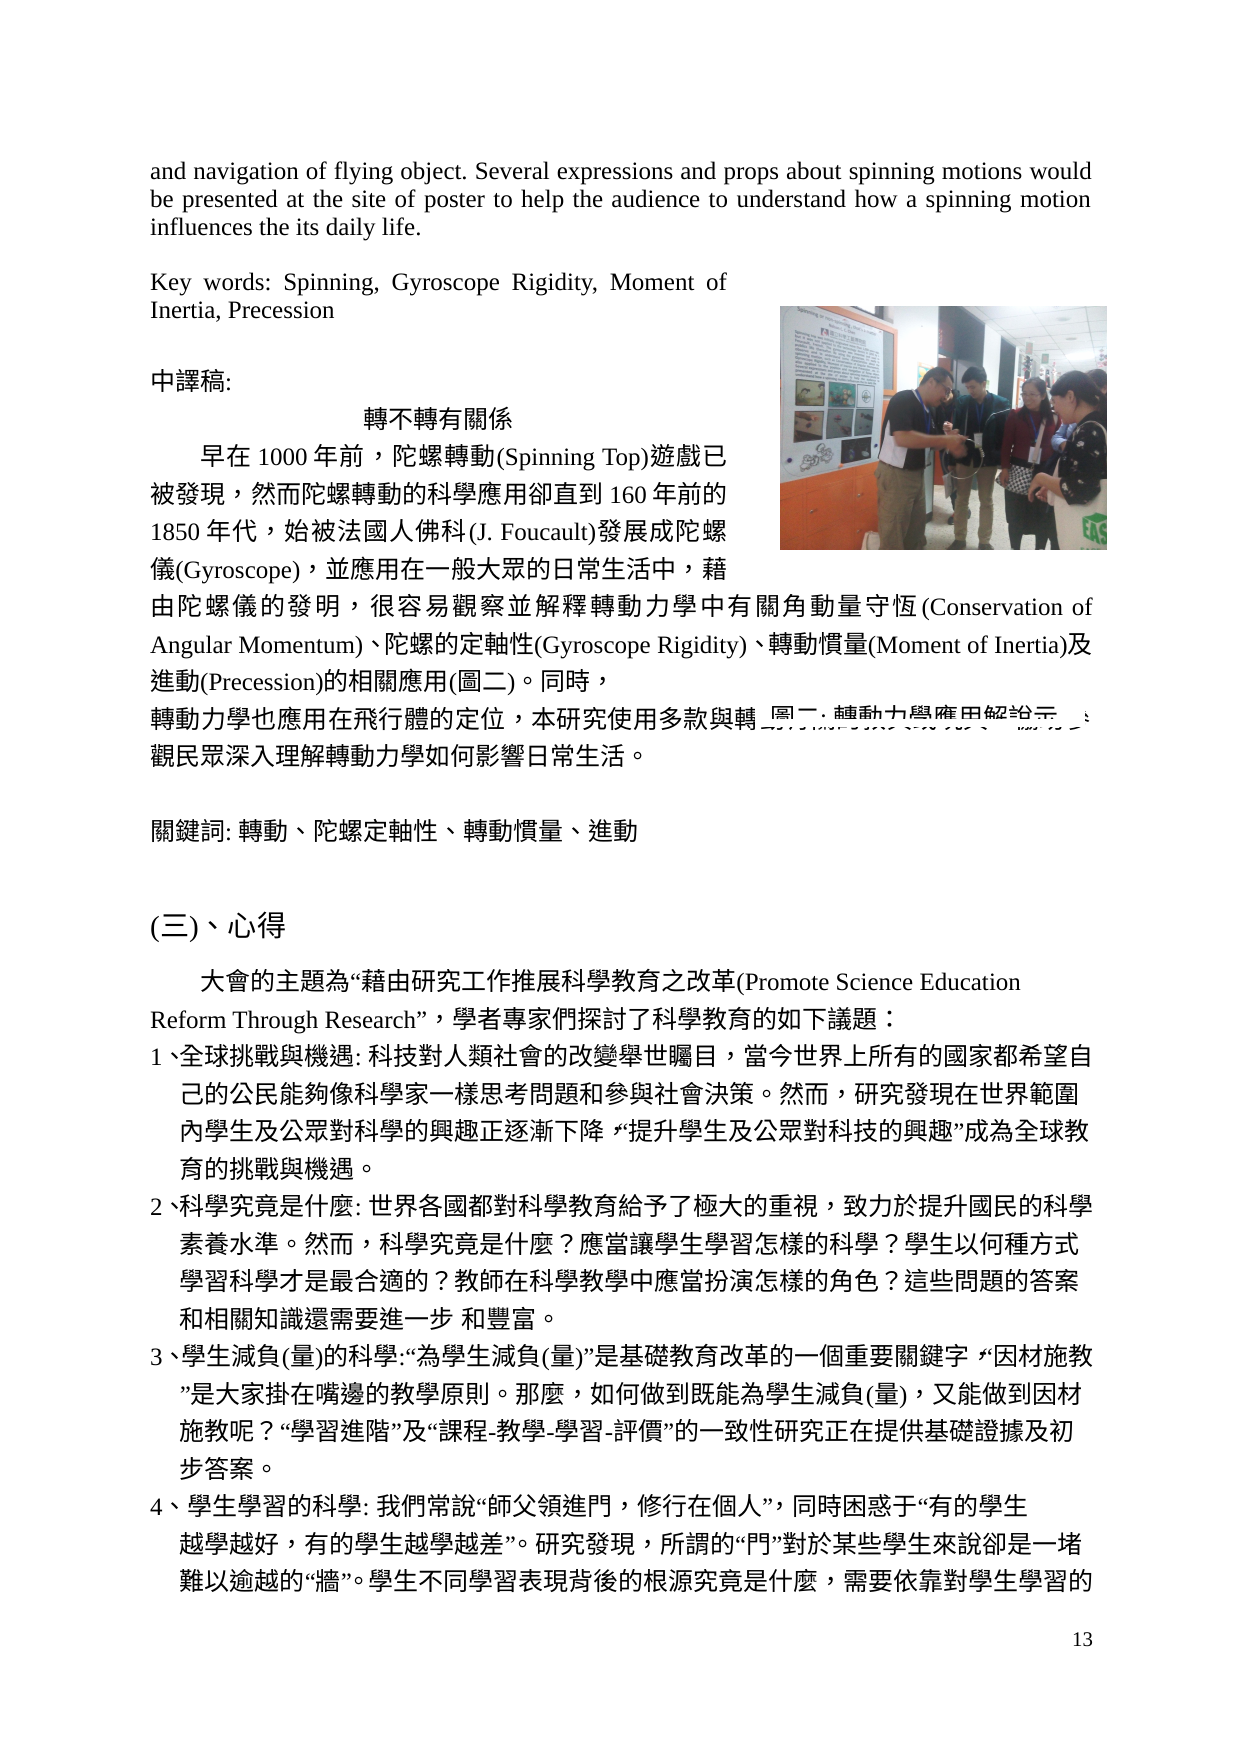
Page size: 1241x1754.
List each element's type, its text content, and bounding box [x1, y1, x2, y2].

text 大會的主題為“藉由研究工作推展科學教育之改革(Promote Science Education Reform Through Research”，學者專家們探討了科學教育的如下議題： [150, 961, 1093, 1036]
text 越學越好，有的學生越學越差”。研究發現，所謂的“門”對於某些學生來說卻是一堵難以逾越的“牆”。學生不同學習表現背後的根源究竟是什麼，需要依靠對學生學習的 [179, 1524, 1093, 1599]
text 早在1000年前，陀螺轉動(Spinning Top)遊戲已被發現，然而陀螺轉動的科學應用卻直到160年前的1850年代，始被法國人佛科(J. Foucault)發展成陀螺儀(Gyroscope)，並應用在一般大眾的日常生活中，藉由陀螺儀的發明，很容易觀察並解釋轉動力學中有關角動量守恆(Conservation of Angular Momentum)、陀螺的定軸性(Gyroscope Rigidity)、轉動慣量(Moment of Inertia)及進動(Precession)的相關應用(圖二)。同時， [150, 436, 1093, 727]
text 轉不轉有關係 [150, 289, 1139, 567]
text 轉動力學也應用在飛行體的定位，本研究使用多款與轉動有關的教具或玩具，協助參觀民眾深入理解轉動力學如何影響日常生活。 [150, 699, 1093, 774]
text 4、學生學習的科學: 我們常說“師父領進門，修行在個人”，同時困惑于“有的學生 [150, 1486, 1093, 1524]
text and navigation of flying object. Several expressions and props about spinning motions would be presented at the site of poster to help the audience to understand how a spinning motion influences the its daily life. [150, 157, 1093, 241]
text 圖二: 轉動力學應用解說示範 [770, 698, 1070, 719]
text 1、全球挑戰與機遇: 科技對人類社會的改變舉世矚目，當今世界上所有的國家都希望自己的公民能夠像科學家一樣思考問題和參與社會決策。然而，研究發現在世界範圍內學生及公眾對科學的興趣正逐漸下降，“提升學生及公眾對科技的興趣”成為全球教育的挑戰與機遇。 [150, 1036, 1093, 1186]
text 3、學生減負(量)的科學:“為學生減負(量)”是基礎教育改革的一個重要關鍵字，“因材施教”是大家掛在嘴邊的教學原則。那麼，如何做到既能為學生減負(量)，又能做到因材施教呢？“學習進階”及“課程-教學-學習-評價”的一致性研究正在提供基礎證據及初步答案。 [150, 1336, 1093, 1486]
text (三)、心得 [150, 886, 1093, 961]
text Key words: Spinning, Gyroscope Rigidity, Moment of Inertia, Precession [150, 268, 1093, 324]
text 關鍵詞: 轉動、陀螺定軸性、轉動慣量、進動 [150, 811, 1093, 849]
text 中譯稿: [150, 361, 746, 399]
text 2、科學究竟是什麼: 世界各國都對科學教育給予了極大的重視，致力於提升國民的科學素養水準。然而，科學究竟是什麼？應當讓學生學習怎樣的科學？學生以何種方式學習科學才是最合適的？教師在科學教學中應當扮演怎樣的角色？這些問題的答案和相關知識還需要進一步 和豐富。 [150, 1186, 1093, 1336]
